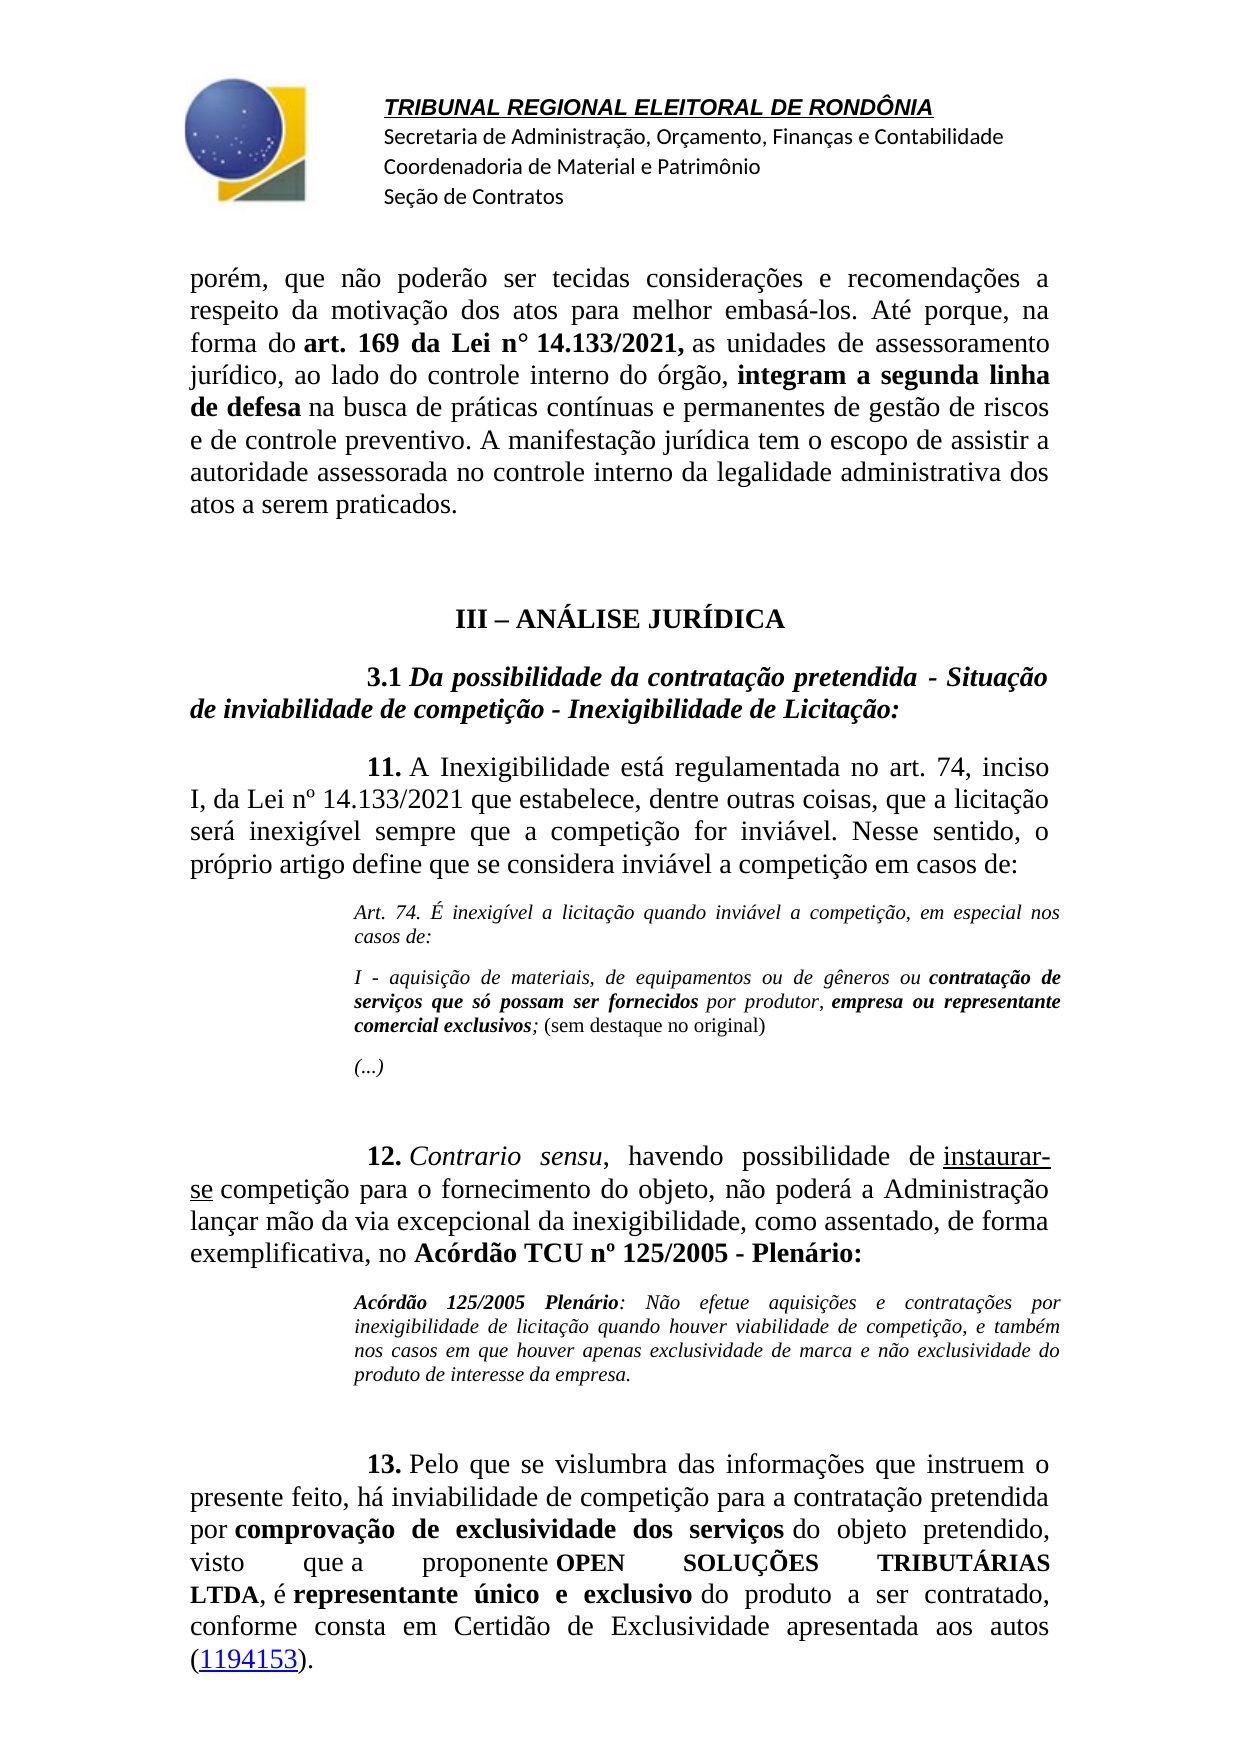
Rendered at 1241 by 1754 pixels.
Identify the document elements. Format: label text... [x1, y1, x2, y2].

text III – ANÁLISE JURÍDICA [190, 602, 1051, 635]
text 12. Contrario sensu, havendo possibilidade de instaurar-se competição para o fornecimento do objeto, não poderá a Administração lançar mão da via excepcional da inexigibilidade, como assentado, de forma exemplificativa, no Acórdão TCU nº 125/2005 - Plenário: [190, 1139, 1051, 1269]
text 3.1 Da possibilidade da contratação pretendida - Situação de inviabilidade de competição - Inexigibilidade de Licitação: [190, 660, 1051, 724]
text 13. Pelo que se vislumbra das informações que instruem o presente feito, há inviabilidade de competição para a contratação pretendida por comprovação de exclusividade dos serviços do objeto pretendido, visto que a proponente OPEN SOLUÇÕES TRIBUTÁRIAS LTDA, é representante único e exclusivo do produto a ser contratado, conforme consta em Certidão de Exclusividade apresentada aos autos (1194153). [190, 1447, 1051, 1674]
text (...) [354, 1054, 1063, 1078]
text Art. 74. É inexigível a licitação quando inviável a competição, em especial nos casos de: [354, 900, 1063, 948]
text porém, que não poderão ser tecidas considerações e recomendações a respeito da motivação dos atos para melhor embasá-los. Até porque, na forma do art. 169 da Lei n° 14.133/2021, as unidades de assessoramento jurídico, ao lado do controle interno do órgão, integram a segunda linha de defesa na busca de práticas contínuas e permanentes de gestão de riscos e de controle preventivo. A manifestação jurídica tem o escopo de assistir a autoridade assessorada no controle interno da legalidade administrativa dos atos a serem praticados. [190, 261, 1051, 520]
text 11. A Inexigibilidade está regulamentada no art. 74, inciso I, da Lei nº 14.133/2021 que estabelece, dentre outras coisas, que a licitação será inexigível sempre que a competição for inviável. Nesse sentido, o próprio artigo define que se considera inviável a competição em casos de: [190, 749, 1051, 879]
text I - aquisição de materiais, de equipamentos ou de gêneros ou contratação de serviços que só possam ser fornecidos por produtor, empresa ou representante comercial exclusivos; (sem destaque no original) [354, 965, 1063, 1037]
text Acórdão 125/2005 Plenário: Não efetue aquisições e contratações por inexigibilidade de licitação quando houver viabilidade de competição, e também nos casos em que houver apenas exclusividade de marca e não exclusividade do produto de interesse da empresa. [354, 1290, 1063, 1386]
